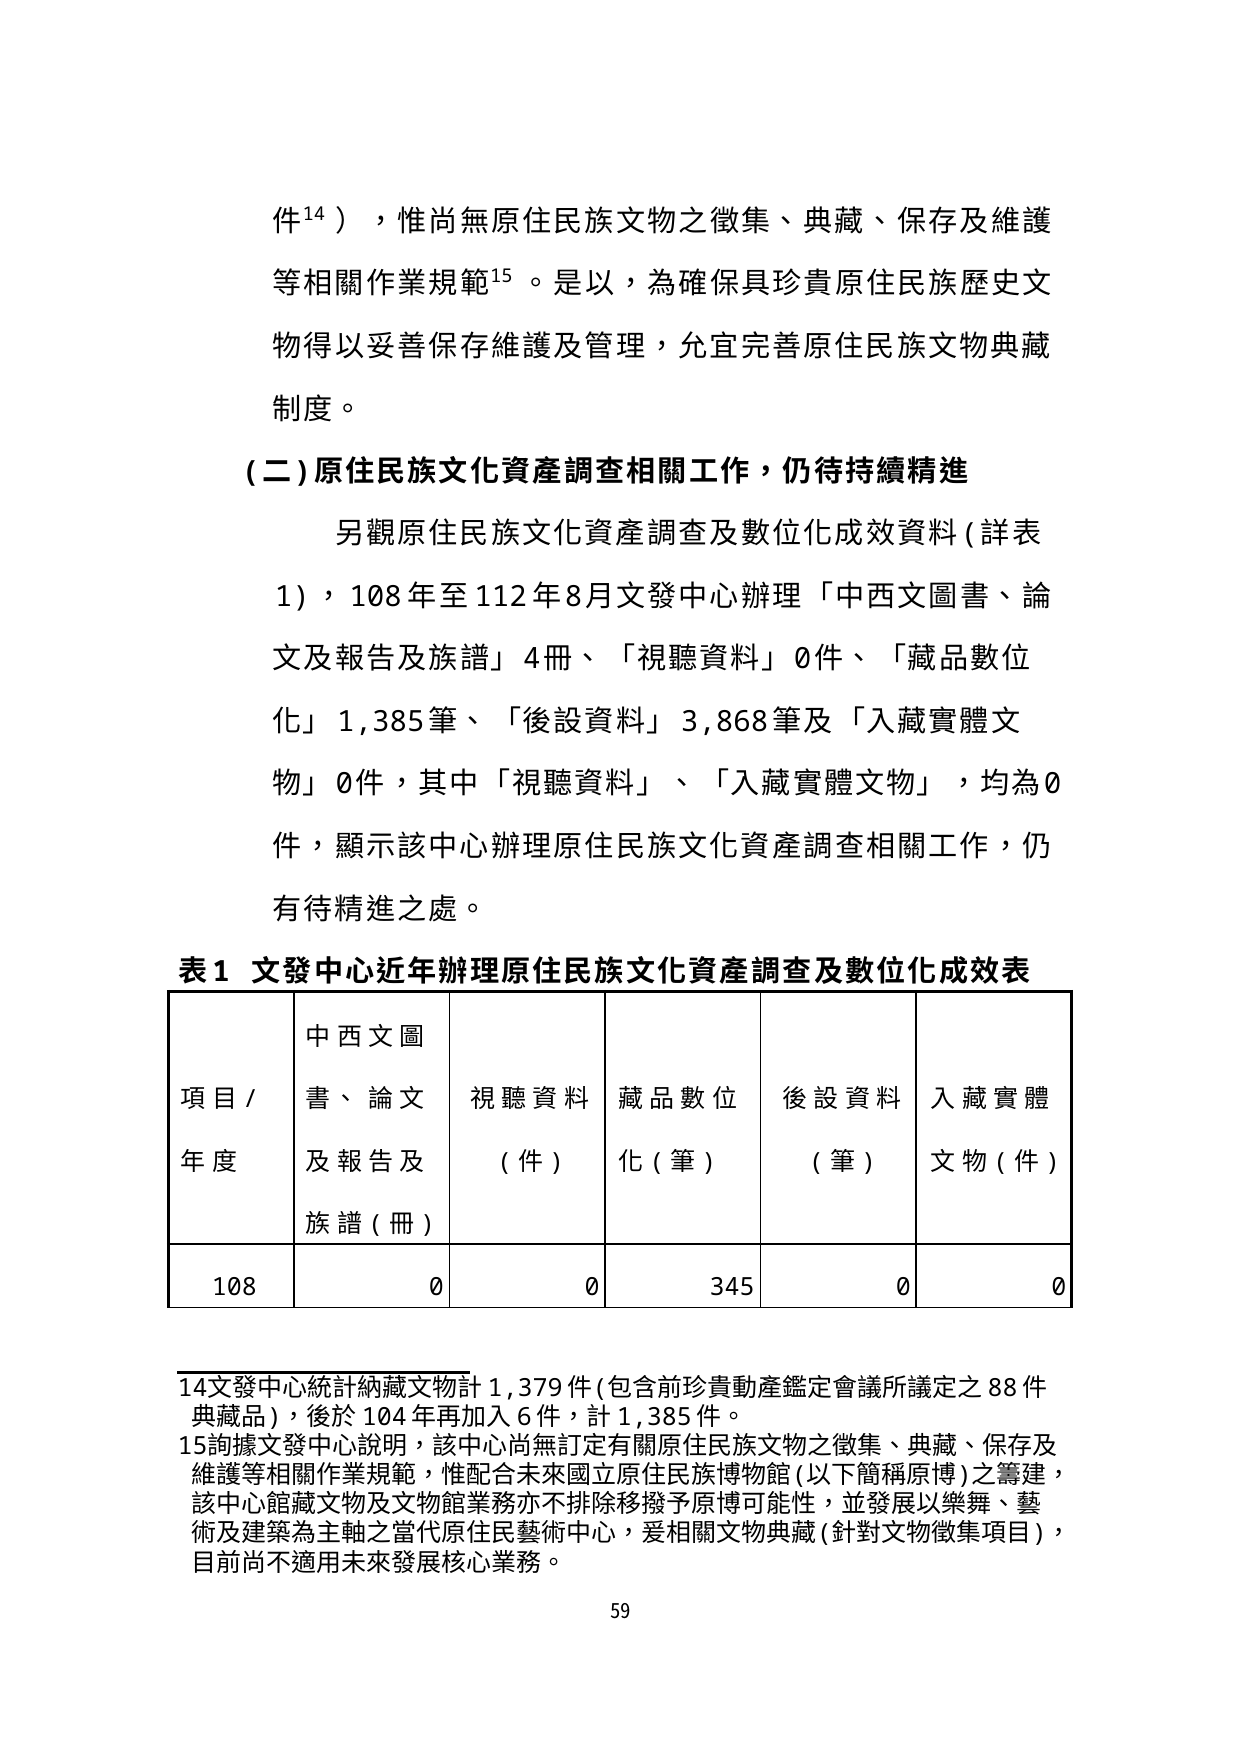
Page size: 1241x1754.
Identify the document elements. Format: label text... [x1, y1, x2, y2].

table_header 後設資料(筆) [761, 993, 915, 1243]
text (二)原住民族文化資產調查相關工作，仍待持續精進 [236, 427, 1063, 490]
text 為落實典藏管理制度，該中心截至112年8月止，累計已入藏物件1,385件(包含典藏品88件及館藏品1,297件），惟尚無原住民族文物之徵集、典藏、保存及維護等相關作業規範。是以，為確保具珍貴原住民族歷史文物得以妥善保存維護及管理，允宜完善原住民族文物典藏制度。 [266, 177, 1063, 427]
table_cell 0 [761, 1245, 915, 1307]
table_header 藏品數位化(筆) [606, 993, 760, 1243]
text 表1 文發中心近年辦理原住民族文化資產調查及數位化成效表 [176, 927, 1066, 990]
text 文發中心統計納藏文物計1,379件(包含前珍貴動產鑑定會議所議定之88件典藏品)，後於104年再加入6件，計1,385件。 [177, 1373, 1063, 1431]
table_cell 0 [295, 1245, 449, 1307]
table_header 中西文圖書、論文及報告及族譜(冊) [295, 993, 449, 1243]
table_header 項目/年度 [170, 993, 293, 1243]
table_cell 108 [170, 1245, 293, 1307]
text 詢據文發中心說明，該中心尚無訂定有關原住民族文物之徵集、典藏、保存及維護等相關作業規範，惟配合未來國立原住民族博物館(以下簡稱原博)之籌建，該中心館藏文物及文物館業務亦不排除移撥予原博可能性，並發展以樂舞、藝術及建築為主軸之當代原住民藝術中心，爰相關文物典藏(針對文物徵集項目)，目前尚不適用未來發展核心業務。 [177, 1431, 1063, 1577]
table_cell 345 [606, 1245, 760, 1307]
table_header 入藏實體文物(件) [917, 993, 1070, 1243]
table_header 視聽資料(件) [450, 993, 604, 1243]
table_cell 0 [450, 1245, 604, 1307]
text 另觀原住民族文化資產調查及數位化成效資料(詳表1)，108年至112年8月文發中心辦理「中西文圖書、論文及報告及族譜」4冊、「視聽資料」0件、「藏品數位化」1,385筆、「後設資料」3,868筆及「入藏實體文物」0件，其中「視聽資料」、「入藏實體文物」，均為0件，顯示該中心辦理原住民族文化資產調查相關工作，仍有待精進之處。 [266, 490, 1063, 927]
table_cell 0 [917, 1245, 1070, 1307]
